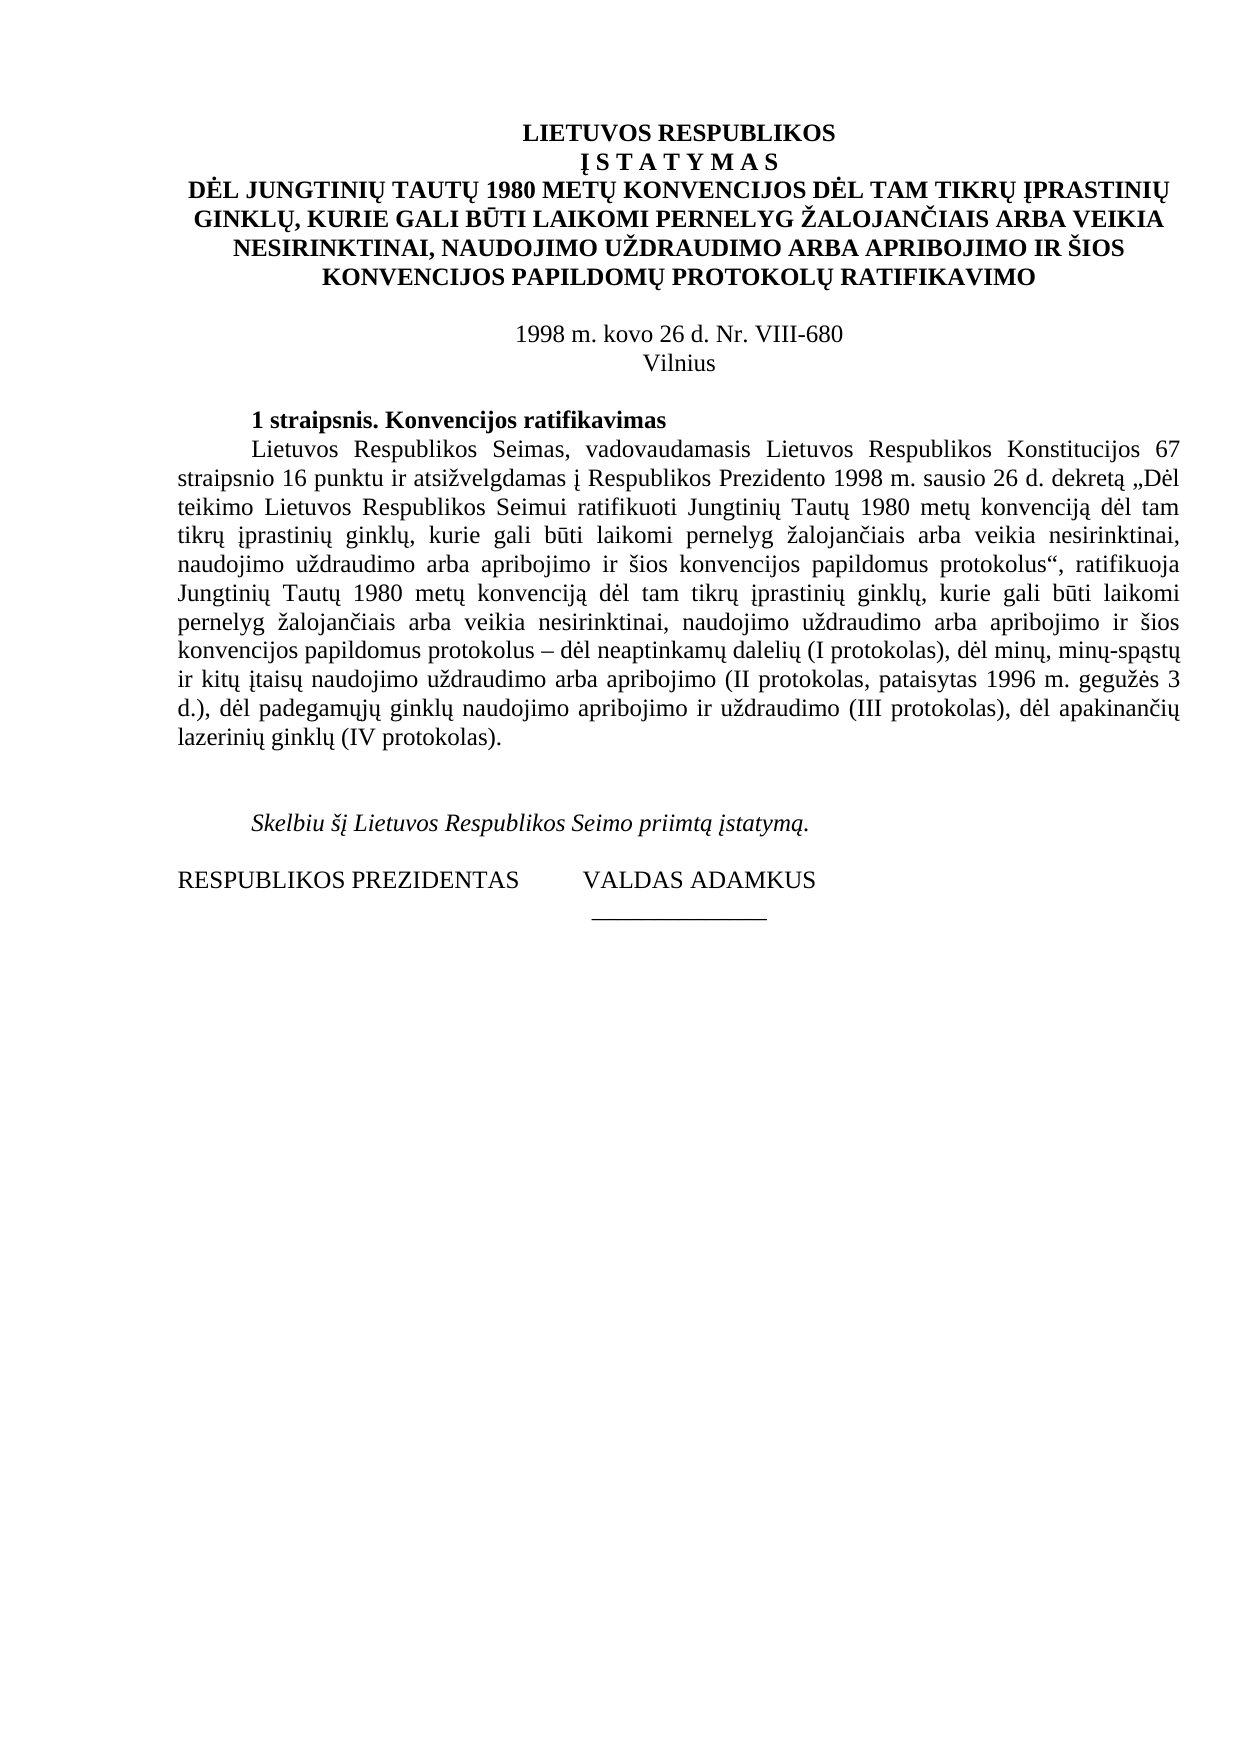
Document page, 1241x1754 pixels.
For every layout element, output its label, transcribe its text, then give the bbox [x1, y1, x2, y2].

text DĖL JUNGTINIŲ TAUTŲ 1980 METŲ KONVENCIJOS DĖL TAM TIKRŲ ĮPRASTINIŲ GINKLŲ, KURIE GALI BŪTI LAIKOMI PERNELYG ŽALOJANČIAIS ARBA VEIKIA NESIRINKTINAI, NAUDOJIMO UŽDRAUDIMO ARBA APRIBOJIMO IR ŠIOS KONVENCIJOS PAPILDOMŲ PROTOKOLŲ RATIFIKAVIMO [177, 176, 1181, 291]
text Vilnius [177, 348, 1181, 377]
text 1 straipsnis. Konvencijos ratifikavimas [177, 406, 1181, 434]
text Lietuvos Respublikos Seimas, vadovaudamasis Lietuvos Respublikos Konstitucijos 67 straipsnio 16 punktu ir atsižvelgdamas į Respublikos Prezidento 1998 m. sausio 26 d. dekretą „Dėl teikimo Lietuvos Respublikos Seimui ratifikuoti Jungtinių Tautų 1980 metų konvenciją dėl tam tikrų įprastinių ginklų, kurie gali būti laikomi pernelyg žalojančiais arba veikia nesirinktinai, naudojimo uždraudimo arba apribojimo ir šios konvencijos papildomus protokolus“, ratifikuoja Jungtinių Tautų 1980 metų konvenciją dėl tam tikrų įprastinių ginklų, kurie gali būti laikomi pernelyg žalojančiais arba veikia nesirinktinai, naudojimo uždraudimo arba apribojimo ir šios konvencijos papildomus protokolus – dėl neaptinkamų dalelių (I protokolas), dėl minų, minų-spąstų ir kitų įtaisų naudojimo uždraudimo arba apribojimo (II protokolas, pataisytas 1996 m. gegužės 3 d.), dėl padegamųjų ginklų naudojimo apribojimo ir uždraudimo (III protokolas), dėl apakinančių lazerinių ginklų (IV protokolas). [177, 434, 1181, 751]
text 1998 m. kovo 26 d. Nr. VIII-680 [177, 319, 1181, 348]
text RESPUBLIKOS PREZIDENTAS VALDAS ADAMKUS [177, 866, 1181, 894]
text Į S T A T Y M A S [177, 147, 1181, 176]
text ______________ [177, 894, 1181, 923]
text LIETUVOS RESPUBLIKOS [177, 118, 1181, 147]
text Skelbiu šį Lietuvos Respublikos Seimo priimtą įstatymą. [177, 808, 1181, 837]
